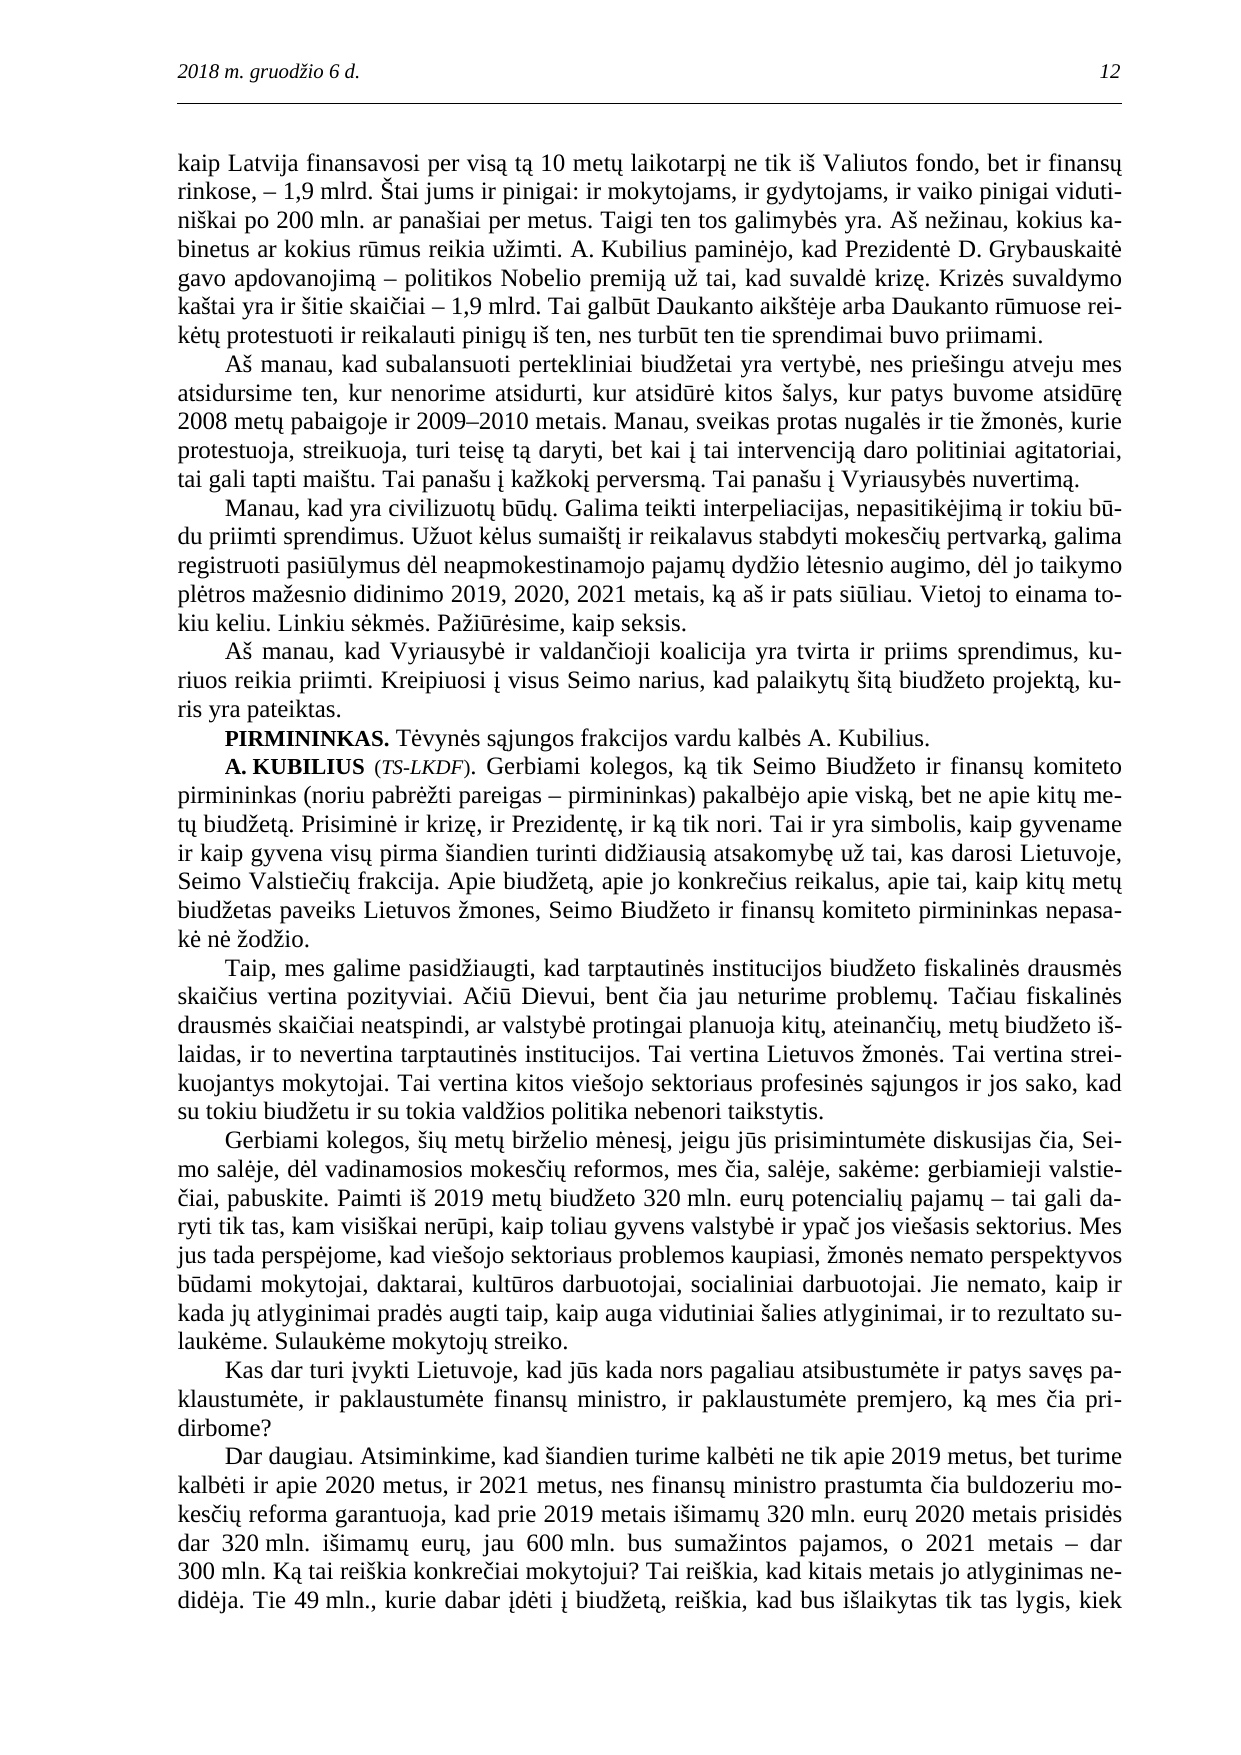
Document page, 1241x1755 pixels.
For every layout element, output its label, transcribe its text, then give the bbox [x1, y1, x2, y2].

text A. KUBILIUS (TS-LKDF). Ger­bia­mi ko­le­gos, ką tik Sei­mo Biu­dže­to ir fi­nan­sų ko­mi­te­to pir­mi­nin­kas (no­riu pa­brėž­ti pa­rei­gas – pir­mi­nin­kas) pa­kal­bė­jo apie vis­ką, bet ne apie ki­tų me­tų biu­dže­tą. Pri­si­mi­nė ir kri­zę, ir Pre­zi­den­tę, ir ką tik no­ri. Tai ir yra sim­bo­lis, kaip gy­ve­na­me ir kaip gy­ve­na vi­sų pir­ma šian­dien tu­rin­ti di­džiau­sią at­sa­ko­my­bę už tai, kas da­ro­si Lie­tu­vo­je, Sei­mo Vals­tie­čių frak­ci­ja. Apie biu­dže­tą, apie jo kon­kre­čius rei­ka­lus, apie tai, kaip ki­tų me­tų biu­dže­tas pa­veiks Lie­tu­vos žmo­nes, Sei­mo Biu­dže­to ir fi­nan­sų ko­mi­te­to pir­mi­nin­kas ne­pa­sa­kė nė žo­džio. [177, 751, 1122, 953]
text Taip, mes ga­li­me pa­si­džiaug­ti, kad tarp­tau­ti­nės ins­ti­tu­ci­jos biu­dže­to fis­ka­li­nės draus­mės skai­čius ver­ti­na po­zi­ty­viai. Ačiū Die­vui, bent čia jau ne­tu­ri­me pro­ble­mų. Ta­čiau fis­ka­li­nės draus­mės skai­čiai ne­at­spin­di, ar vals­ty­bė pro­tin­gai pla­nuo­ja ki­tų, at­ei­nan­čių, me­tų biu­dže­to iš­lai­das, ir to ne­ver­ti­na tarp­tau­ti­nės ins­ti­tu­ci­jos. Tai ver­ti­na Lie­tu­vos žmo­nės. Tai ver­ti­na strei­kuo­jan­tys mo­ky­to­jai. Tai ver­ti­na ki­tos vie­šo­jo sek­to­riaus pro­fe­si­nės są­jun­gos ir jos sa­ko, kad su to­kiu biu­dže­tu ir su to­kia val­džios po­li­ti­ka ne­be­no­ri taiks­ty­tis. [177, 953, 1122, 1125]
text Aš ma­nau, kad su­ba­lan­suo­ti per­tek­li­niai biu­dže­tai yra ver­ty­bė, nes prie­šin­gu at­ve­ju mes at­si­dur­si­me ten, kur ne­no­ri­me at­si­dur­ti, kur at­si­dū­rė ki­tos ša­lys, kur pa­tys bu­vo­me at­si­dū­rę 2008 me­tų pa­bai­go­je ir 2009–2010 me­tais. Ma­nau, svei­kas pro­tas nu­ga­lės ir tie žmo­nės, ku­rie pro­tes­tuo­ja, strei­kuo­ja, tu­ri tei­sę tą da­ry­ti, bet kai į tai in­ter­ven­ci­ją da­ro po­li­ti­niai agi­ta­to­riai, tai ga­li tap­ti maiš­tu. Tai pa­na­šu į kaž­ko­kį per­ver­smą. Tai pa­na­šu į Vy­riau­sy­bės nu­ver­ti­mą. [177, 349, 1122, 493]
text kaip Lat­vi­ja fi­nan­sa­vo­si per vi­są tą 10 me­tų lai­ko­tar­pį ne tik iš Va­liu­tos fon­do, bet ir fi­nan­sų rin­ko­se, – 1,9 mlrd. Štai jums ir pi­ni­gai: ir mo­ky­to­jams, ir gy­dy­to­jams, ir vai­ko pi­ni­gai vi­du­ti­niš­kai po 200 mln. ar pa­na­šiai per me­tus. Tai­gi ten tos ga­li­my­bės yra. Aš ne­ži­nau, ko­kius ka­bi­ne­tus ar ko­kius rū­mus rei­kia už­im­ti. A. Ku­bi­lius pa­mi­nė­jo, kad Pre­zi­den­tė D. Gry­baus­kai­tė ga­vo ap­do­va­no­ji­mą – po­li­ti­kos No­be­lio pre­mi­ją už tai, kad su­val­dė kri­zę. Kri­zės su­val­dy­mo kaš­tai yra ir ši­tie skai­čiai – 1,9 mlrd. Tai gal­būt Dau­kan­to aikš­tė­je ar­ba Dau­kan­to rū­muo­se rei­kė­tų pro­tes­tuo­ti ir rei­ka­lau­ti pi­ni­gų iš ten, nes tur­būt ten tie spren­di­mai bu­vo pri­ima­mi. [177, 148, 1122, 349]
text Ma­nau, kad yra ci­vi­li­zuo­tų bū­dų. Ga­li­ma teik­ti in­ter­pe­lia­ci­jas, ne­pa­si­ti­kė­ji­mą ir to­kiu bū­du pri­im­ti spren­di­mus. Užuot kė­lus su­maiš­tį ir rei­ka­la­vus stab­dy­ti mo­kes­čių per­tvar­ką, ga­li­ma re­gist­ruo­ti pa­siū­ly­mus dėl ne­ap­mo­kes­ti­na­mo­jo pa­ja­mų dy­džio lė­tes­nio au­gi­mo, dėl jo tai­ky­mo plėt­ros ma­žes­nio di­di­ni­mo 2019, 2020, 2021 me­tais, ką aš ir pats siū­liau. Vie­toj to ei­na­ma to­kiu ke­liu. Lin­kiu sėk­mės. Pa­žiū­rė­si­me, kaip sek­sis. [177, 493, 1122, 636]
text Aš ma­nau, kad Vy­riau­sy­bė ir val­dan­čio­ji ko­a­li­ci­ja yra tvir­ta ir pri­ims spren­di­mus, ku­riuos rei­kia pri­im­ti. Krei­piuo­si į vi­sus Sei­mo na­rius, kad pa­lai­ky­tų ši­tą biu­dže­to pro­jek­tą, ku­ris yra pa­teik­tas. [177, 636, 1122, 723]
text PIRMININKAS. Tė­vy­nės są­jun­gos frak­ci­jos var­du kal­bės A. Ku­bi­lius. [177, 723, 1122, 751]
text Kas dar tu­ri įvyk­ti Lie­tu­vo­je, kad jūs ka­da nors pa­ga­liau at­si­bus­tu­mė­te ir pa­tys sa­vęs pa­klaus­tu­mė­te, ir pa­klaus­tu­mė­te fi­nan­sų mi­nist­ro, ir pa­klaus­tu­mė­te prem­je­ro, ką mes čia pri­dirbo­me? [177, 1355, 1122, 1441]
text Ger­bia­mi ko­le­gos, šių me­tų bir­že­lio mė­ne­sį, jei­gu jūs pri­si­min­tu­mė­te dis­ku­si­jas čia, Sei­mo sa­lė­je, dėl va­di­na­mo­sios mo­kes­čių re­for­mos, mes čia, sa­lė­je, sa­kė­me: ger­bia­mie­ji vals­tie­čiai, pa­bus­ki­te. Pa­im­ti iš 2019 me­tų biu­dže­to 320 mln. eu­rų po­ten­cia­lių pa­ja­mų – tai ga­li da­ry­ti tik tas, kam vi­siš­kai ne­rū­pi, kaip to­liau gy­vens vals­ty­bė ir ypač jos vie­ša­sis sek­to­rius. Mes jus ta­da per­spė­jo­me, kad vie­šo­jo sek­to­riaus pro­ble­mos kau­pia­si, žmo­nės ne­ma­to per­spek­ty­vos bū­da­mi mo­ky­to­jai, dak­ta­rai, kul­tū­ros dar­buo­to­jai, so­cia­li­niai dar­buo­to­jai. Jie ne­ma­to, kaip ir ka­da jų at­ly­gi­ni­mai pra­dės aug­ti taip, kaip au­ga vi­du­ti­niai ša­lies at­ly­gi­ni­mai, ir to re­zul­ta­to su­lau­kė­me. Su­lau­kė­me mo­ky­to­jų strei­ko. [177, 1125, 1122, 1355]
text Dar dau­giau. At­si­min­ki­me, kad šian­dien tu­ri­me kal­bė­ti ne tik apie 2019 me­tus, bet tu­ri­me kal­bė­ti ir apie 2020 me­tus, ir 2021 me­tus, nes fi­nan­sų mi­nist­ro pra­stum­ta čia bul­do­ze­riu mo­kes­čių re­for­ma ga­ran­tuo­ja, kad prie 2019 me­tais iš­ima­mų 320 mln. eu­rų 2020 me­tais pri­si­dės dar 320 mln. iš­ima­mų eu­rų, jau 600 mln. bus su­ma­žin­tos pa­ja­mos, o 2021 me­tais – dar 300 mln. Ką tai reiš­kia kon­kre­čiai mo­ky­to­jui? Tai reiš­kia, kad ki­tais me­tais jo at­ly­gi­ni­mas ne­di­dė­ja. Tie 49 mln., ku­rie da­bar įdė­ti į biu­dže­tą, reiš­kia, kad bus iš­lai­ky­tas tik tas ly­gis, kiek [177, 1441, 1122, 1614]
